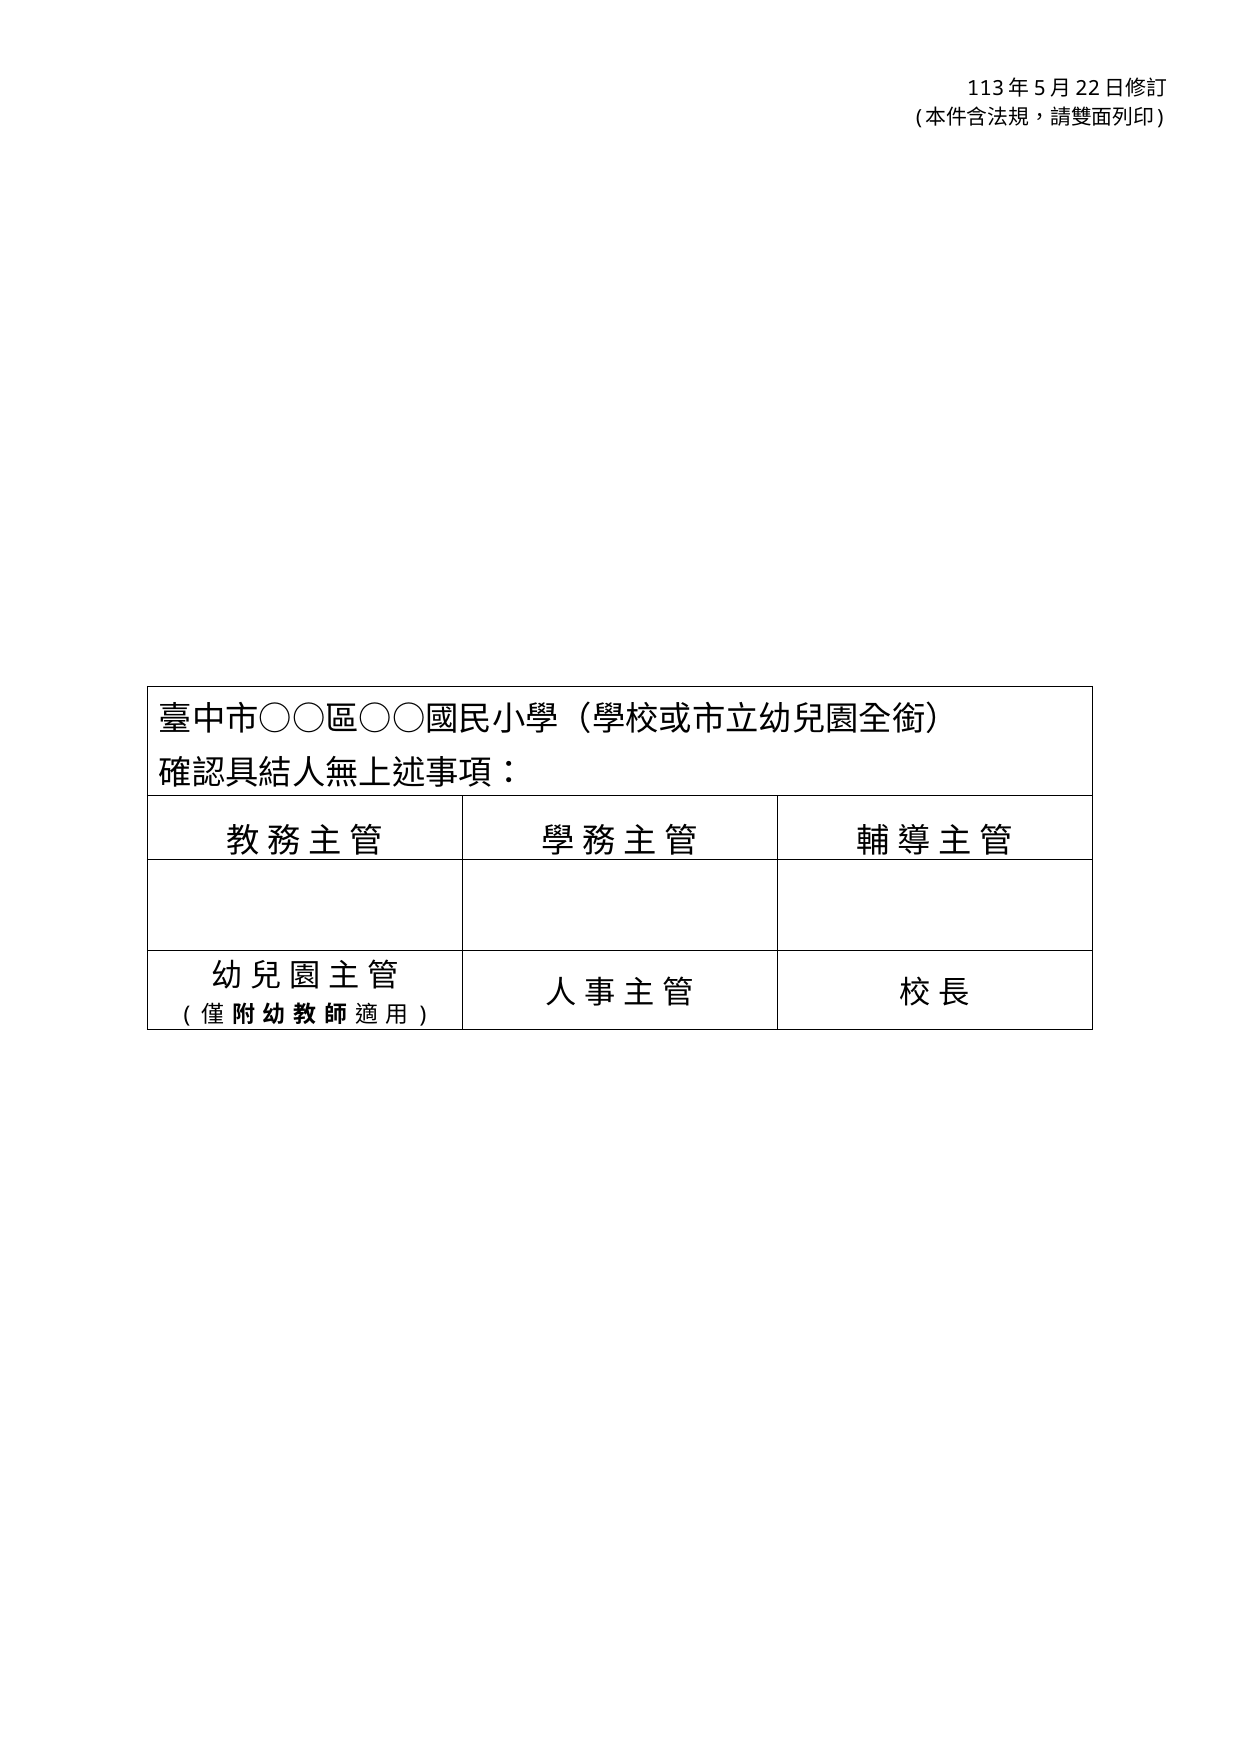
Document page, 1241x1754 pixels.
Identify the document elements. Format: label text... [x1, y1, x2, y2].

table_cell 輔導主管 [778, 796, 1092, 859]
table_cell [778, 860, 1092, 949]
table_cell 校長 [778, 951, 1092, 1029]
table_cell 人事主管 [463, 951, 777, 1029]
table_cell 幼兒園主管 (僅附幼教師適用) [148, 951, 462, 1029]
table_cell 教務主管 [148, 796, 462, 859]
table_cell [463, 860, 777, 949]
table_header 臺中市○○區○○國民小學（學校或市立幼兒園全銜） 確認具結人無上述事項： [148, 687, 1092, 795]
table_cell 學務主管 [463, 796, 777, 859]
table_cell [148, 860, 462, 949]
